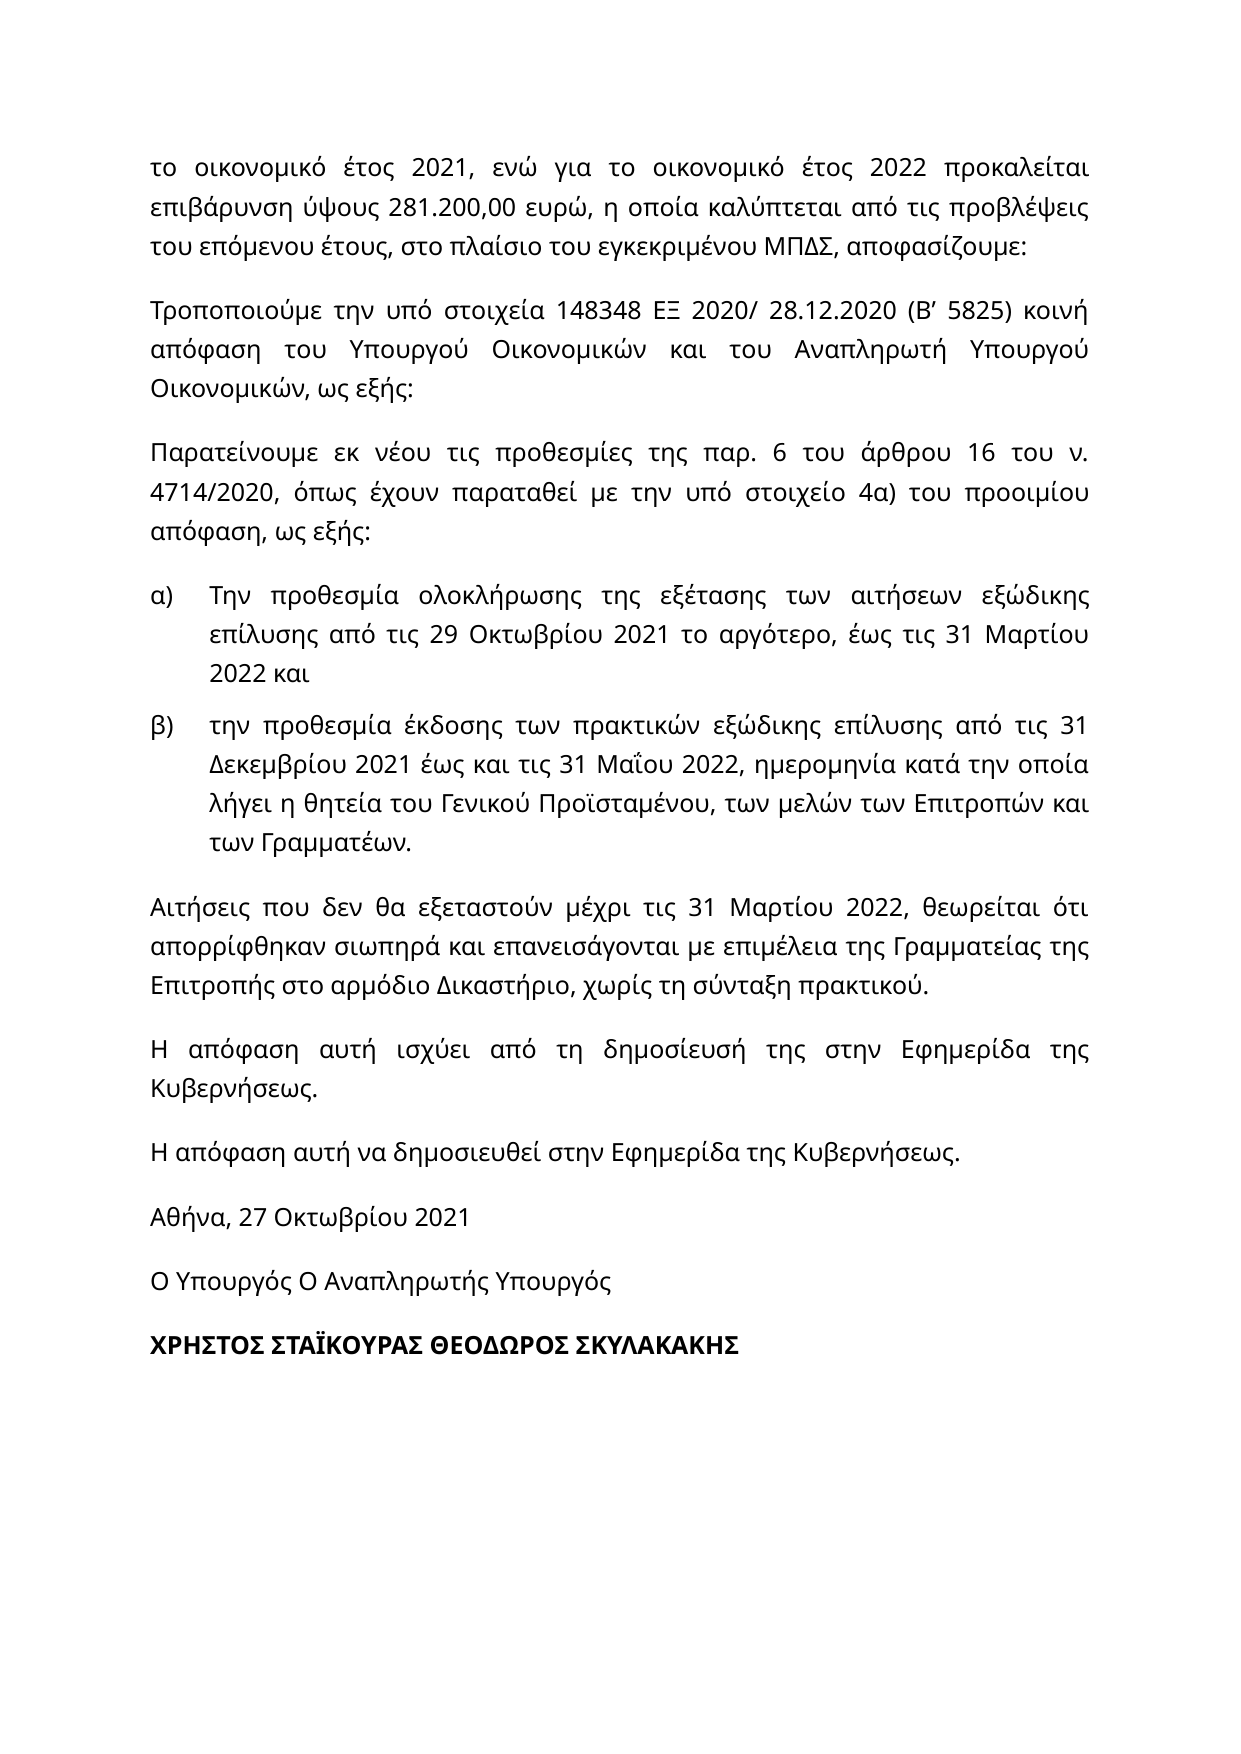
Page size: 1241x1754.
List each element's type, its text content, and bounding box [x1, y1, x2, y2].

text ΧΡΗΣΤΟΣ ΣΤΑΪΚΟΥΡΑΣ ΘΕΟΔΩΡΟΣ ΣΚΥΛΑΚΑΚΗΣ [150, 1327, 1090, 1362]
text το οικονομικό έτος 2021, ενώ για το οικονομικό έτος 2022 προκαλείται επιβάρυνση ύψους 281.200,00 ευρώ, η οποία καλύπτεται από τις προβλέψεις του επόμενου έτους, στο πλαίσιο του εγκεκριμένου ΜΠΔΣ, αποφασίζουμε: [150, 150, 1090, 262]
list β) την προθεσμία έκδοσης των πρακτικών εξώδικης επίλυσης από τις 31 Δεκεμβρίου 2021 έως και τις 31 Μαΐου 2022, ημερομηνία κατά την οποία λήγει η θητεία του Γενικού Προϊσταμένου, των μελών των Επιτροπών και των Γραμματέων. [150, 707, 1090, 859]
text Αιτήσεις που δεν θα εξεταστούν μέχρι τις 31 Μαρτίου 2022, θεωρείται ότι απορρίφθηκαν σιωπηρά και επανεισάγονται με επιμέλεια της Γραμματείας της Επιτροπής στο αρμόδιο Δικαστήριο, χωρίς τη σύνταξη πρακτικού. [150, 889, 1090, 1002]
text Τροποποιούμε την υπό στοιχεία 148348 ΕΞ 2020/ 28.12.2020 (Β’ 5825) κοινή απόφαση του Υπουργού Οικονομικών και του Αναπληρωτή Υπουργού Οικονομικών, ως εξής: [150, 292, 1090, 405]
text Η απόφαση αυτή να δημοσιευθεί στην Εφημερίδα της Κυβερνήσεως. [150, 1135, 1090, 1169]
text Ο Υπουργός Ο Αναπληρωτής Υπουργός [150, 1263, 1090, 1297]
list α) Την προθεσμία ολοκλήρωσης της εξέτασης των αιτήσεων εξώδικης επίλυσης από τις 29 Οκτωβρίου 2021 το αργότερο, έως τις 31 Μαρτίου 2022 και [150, 577, 1090, 690]
text Η απόφαση αυτή ισχύει από τη δημοσίευσή της στην Εφημερίδα της Κυβερνήσεως. [150, 1032, 1090, 1105]
text Αθήνα, 27 Οκτωβρίου 2021 [150, 1199, 1090, 1233]
text Παρατείνουμε εκ νέου τις προθεσμίες της παρ. 6 του άρθρου 16 του ν. 4714/2020, όπως έχουν παραταθεί με την υπό στοιχείο 4α) του προοιμίου απόφαση, ως εξής: [150, 435, 1090, 547]
